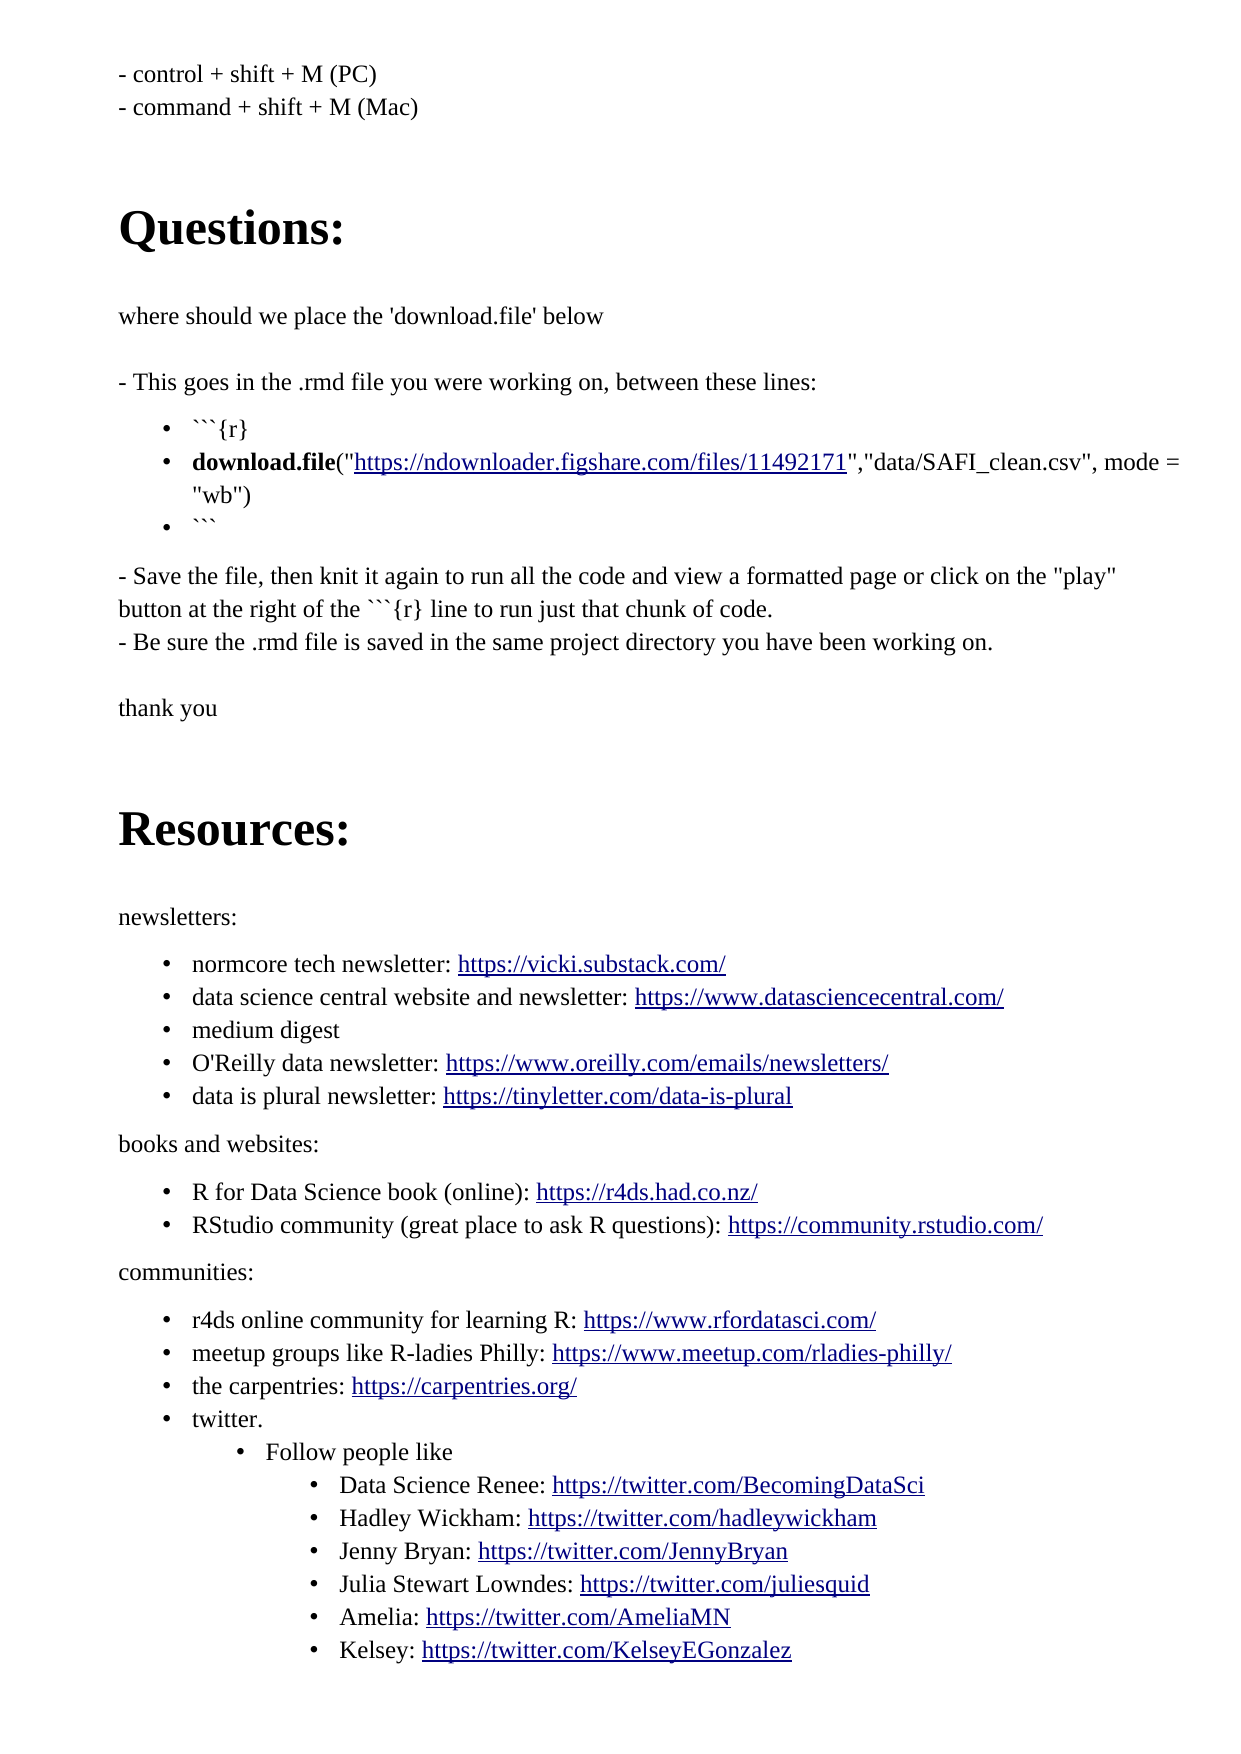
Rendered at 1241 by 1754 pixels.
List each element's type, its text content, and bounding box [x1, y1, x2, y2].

list r4ds online community for learning R: https://www.rfordatasci.com/ [162, 1305, 1181, 1334]
subtitle Questions: [118, 198, 1181, 255]
list Amelia: https://twitter.com/AmeliaMN [309, 1602, 1181, 1631]
list R for Data Science book (online): https://r4ds.had.co.nz/ [162, 1177, 1181, 1205]
text - control + shift + M (PC) - command + shift + M (Mac) [118, 59, 1181, 154]
list Data Science Renee: https://twitter.com/BecomingDataSci [309, 1470, 1181, 1499]
list twitter. [162, 1404, 1181, 1433]
list RStudio community (great place to ask R questions): https://community.rstudio.com/ [162, 1210, 1181, 1238]
text books and websites: [118, 1129, 1181, 1158]
list download.file("https://ndownloader.figshare.com/files/11492171","data/SAFI_clean.csv", mode = "wb") [162, 447, 1181, 509]
list ``` [162, 513, 1181, 542]
list normcore tech newsletter: https://vicki.substack.com/ [162, 949, 1181, 978]
list O'Reilly data newsletter: https://www.oreilly.com/emails/newsletters/ [162, 1048, 1181, 1077]
list Follow people like [236, 1437, 1181, 1466]
list data science central website and newsletter: https://www.datasciencecentral.com/ [162, 982, 1181, 1011]
list medium digest [162, 1015, 1181, 1044]
text - Save the file, then knit it again to run all the code and view a formatted page or click on the "play" button at the right of the ```{r} line to run just that chunk of code. - Be sure the .rmd file is saved in the same project directory you have been working on. thank you [118, 561, 1181, 755]
list Hadley Wickham: https://twitter.com/hadleywickham [309, 1503, 1181, 1532]
list Kelsey: https://twitter.com/KelseyEGonzalez [309, 1635, 1181, 1664]
list the carpentries: https://carpentries.org/ [162, 1371, 1181, 1400]
text communities: [118, 1257, 1181, 1286]
list meetup groups like R-ladies Philly: https://www.meetup.com/rladies-philly/ [162, 1338, 1181, 1367]
list ```{r} [162, 414, 1181, 443]
subtitle Resources: [118, 799, 1181, 856]
list Jenny Bryan: https://twitter.com/JennyBryan [309, 1536, 1181, 1565]
text newsletters: [118, 869, 1181, 931]
list Julia Stewart Lowndes: https://twitter.com/juliesquid [309, 1569, 1181, 1598]
text where should we place the 'download.file' below - This goes in the .rmd file you were working on, between these lines: [118, 268, 1181, 396]
list data is plural newsletter: https://tinyletter.com/data-is-plural [162, 1081, 1181, 1110]
